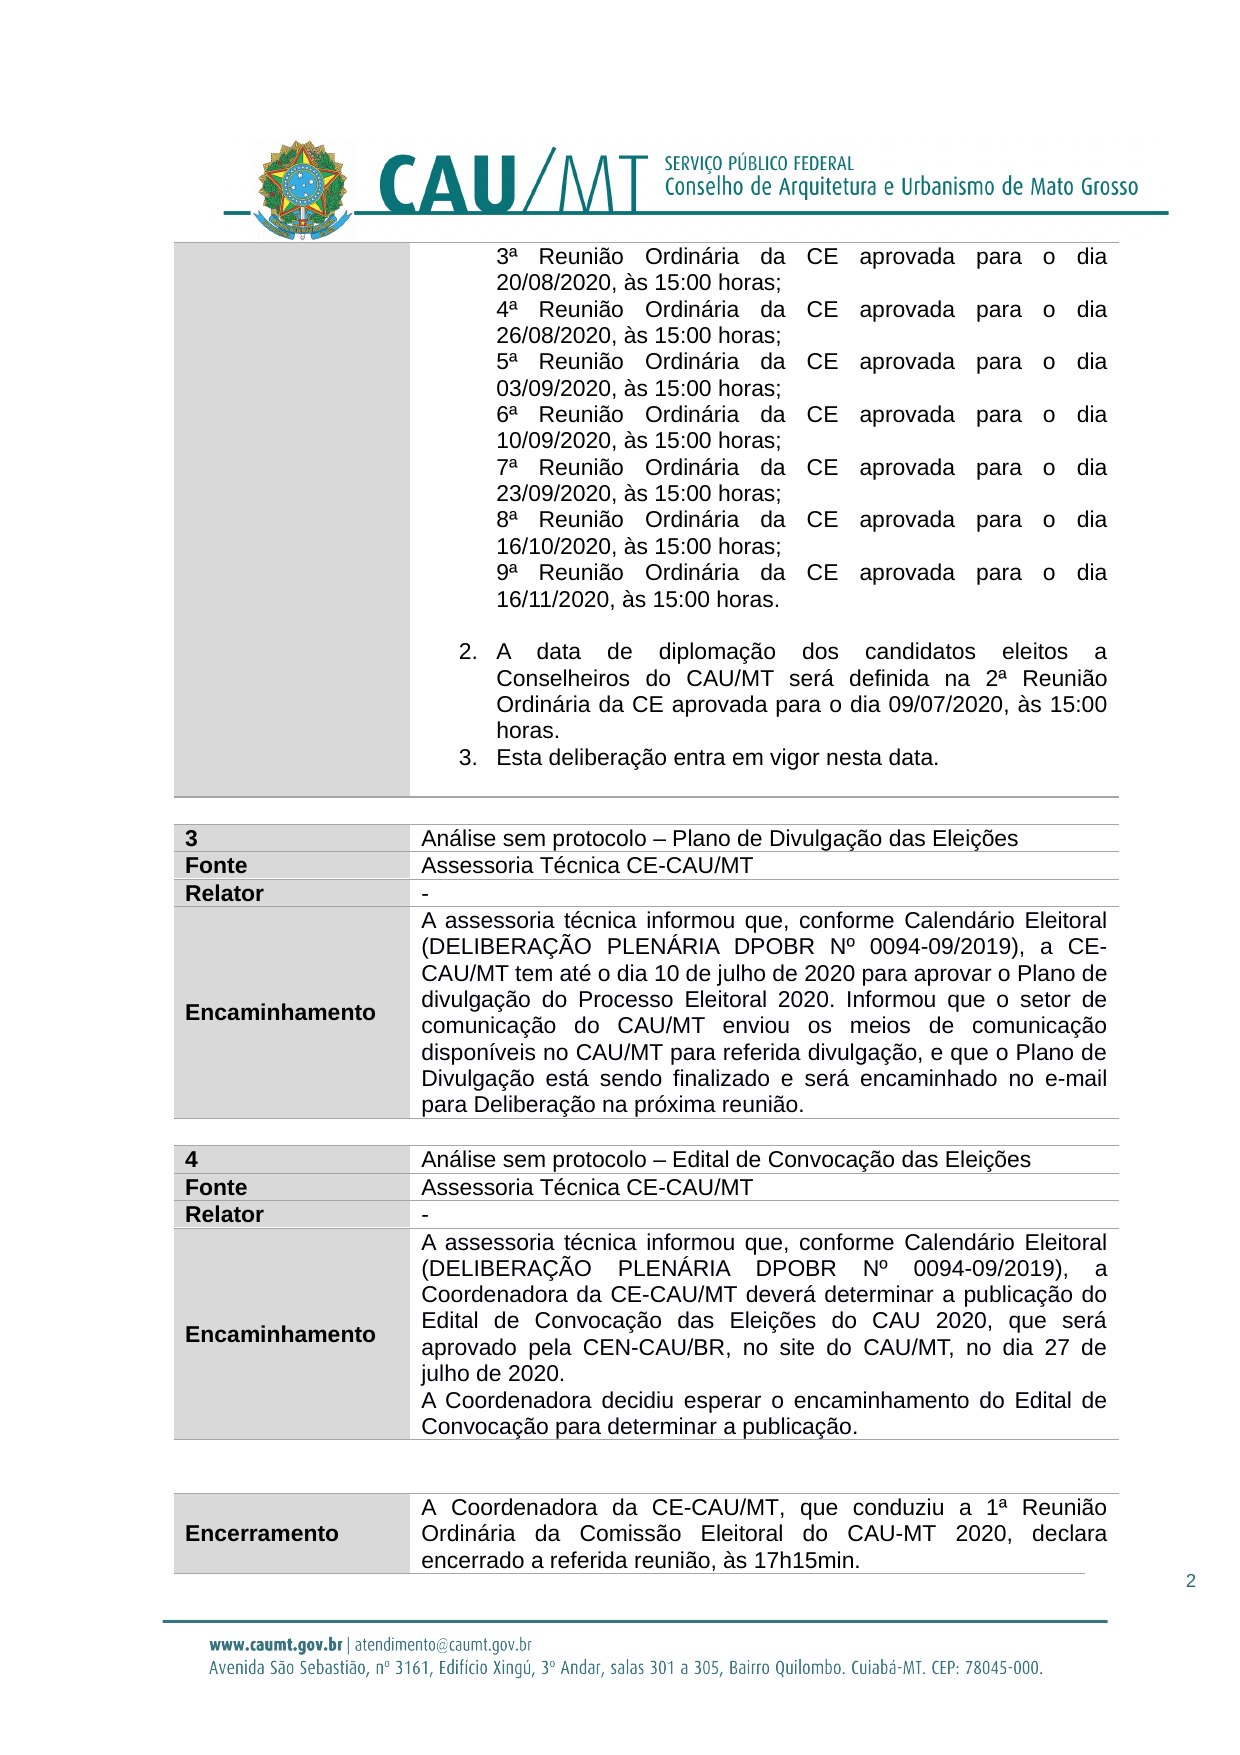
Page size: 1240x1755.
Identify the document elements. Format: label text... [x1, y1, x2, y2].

table_header 4 [174, 1146, 410, 1173]
table_cell Fonte [174, 1174, 410, 1200]
table_cell Assessoria Técnica CE-CAU/MT [410, 1174, 1119, 1200]
table_header 3 [174, 825, 410, 851]
table_cell Relator [174, 880, 410, 906]
table_cell [174, 243, 410, 796]
table_cell - [410, 880, 1119, 906]
table_cell A assessoria técnica informou que, conforme Calendário Eleitoral (DELIBERAÇÃO PLENÁRIA DPOBR Nº 0094-09/2019), a Coordenadora da CE-CAU/MT deverá determinar a publicação do Edital de Convocação das Eleições do CAU 2020, que será aprovado pela CEN-CAU/BR, no site do CAU/MT, no dia 27 de julho de 2020. A Coordenadora decidiu esperar o encaminhamento do Edital de Convocação para determinar a publicação. [410, 1229, 1119, 1439]
table_cell Encaminhamento [174, 907, 410, 1118]
table_header Análise sem protocolo – Plano de Divulgação das Eleições [410, 825, 1119, 851]
table_cell A assessoria técnica informou que, conforme Calendário Eleitoral (DELIBERAÇÃO PLENÁRIA DPOBR Nº 0094-09/2019), a CE-CAU/MT tem até o dia 10 de julho de 2020 para aprovar o Plano de divulgação do Processo Eleitoral 2020. Informou que o setor de comunicação do CAU/MT enviou os meios de comunicação disponíveis no CAU/MT para referida divulgação, e que o Plano de Divulgação está sendo finalizado e será encaminhado no e-mail para Deliberação na próxima reunião. [410, 907, 1119, 1118]
table_header A Coordenadora da CE-CAU/MT, que conduziu a 1ª Reunião Ordinária da Comissão Eleitoral do CAU-MT 2020, declara encerrado a referida reunião, às 17h15min. [410, 1494, 1119, 1573]
table_cell Encaminhamento [174, 1229, 410, 1439]
table_header Encerramento [174, 1494, 410, 1573]
table_header Análise sem protocolo – Edital de Convocação das Eleições [410, 1146, 1119, 1173]
table_cell - [410, 1201, 1119, 1227]
table_cell Fonte [174, 852, 410, 878]
table_cell Assessoria Técnica CE-CAU/MT [410, 852, 1119, 878]
table_cell 3ª Reunião Ordinária da CE aprovada para o dia 20/08/2020, às 15:00 horas; 4ª Reunião Ordinária da CE aprovada para o dia 26/08/2020, às 15:00 horas; 5ª Reunião Ordinária da CE aprovada para o dia 03/09/2020, às 15:00 horas; 6ª Reunião Ordinária da CE aprovada para o dia 10/09/2020, às 15:00 horas; 7ª Reunião Ordinária da CE aprovada para o dia 23/09/2020, às 15:00 horas; 8ª Reunião Ordinária da CE aprovada para o dia 16/10/2020, às 15:00 horas; 9ª Reunião Ordinária da CE aprovada para o dia 16/11/2020, às 15:00 horas. A data de diplomação dos candidatos eleitos a Conselheiros do CAU/MT será definida na 2ª Reunião Ordinária da CE aprovada para o dia 09/07/2020, às 15:00 horas. Esta deliberação entra em vigor nesta data. [410, 243, 1119, 796]
table_cell Relator [174, 1201, 410, 1227]
